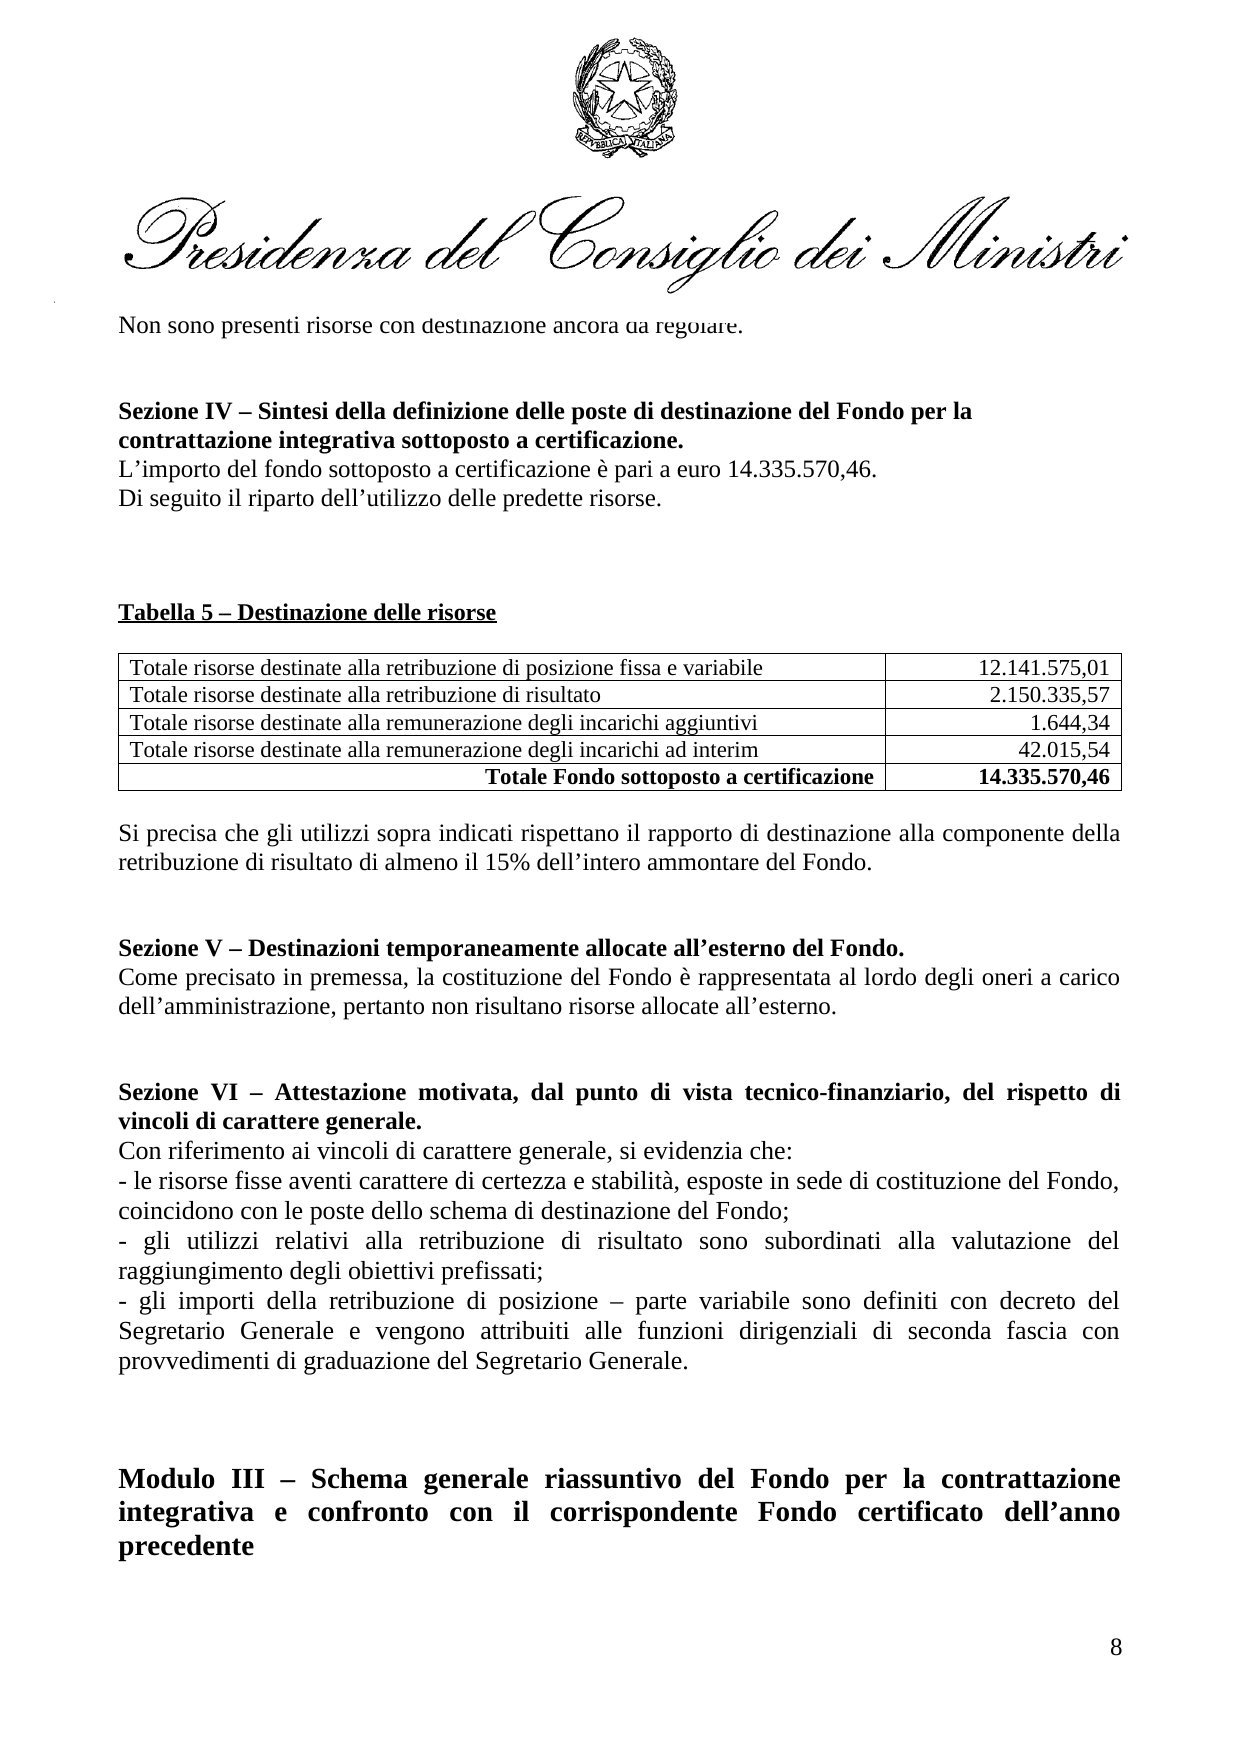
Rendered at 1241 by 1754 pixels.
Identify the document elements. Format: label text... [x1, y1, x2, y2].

text Come precisato in premessa, la costituzione del Fondo è rappresentata al lordo degli oneri a carico dell’amministrazione, pertanto non risultano risorse allocate all’esterno. [118, 962, 1122, 1020]
text Con riferimento ai vincoli di carattere generale, si evidenzia che: [118, 1135, 1122, 1165]
table_cell 1.644,34 [886, 709, 1121, 735]
text Sezione IV – Sintesi della definizione delle poste di destinazione del Fondo per la [118, 396, 1122, 425]
text Si precisa che gli utilizzi sopra indicati rispettano il rapporto di destinazione alla componente della retribuzione di risultato di almeno il 15% dell’intero ammontare del Fondo. [118, 818, 1122, 876]
table_cell 42.015,54 [886, 736, 1121, 762]
text L’importo del fondo sottoposto a certificazione è pari a euro 14.335.570,46. [118, 454, 1122, 483]
table_header Totale risorse destinate alla retribuzione di posizione fissa e variabile [119, 654, 885, 680]
text - gli importi della retribuzione di posizione – parte variabile sono definiti con decreto del Segretario Generale e vengono attribuiti alle funzioni dirigenziali di seconda fascia con provvedimenti di graduazione del Segretario Generale. [118, 1285, 1122, 1375]
table_cell Totale risorse destinate alla remunerazione degli incarichi ad interim [119, 736, 885, 762]
table_header 12.141.575,01 [886, 654, 1121, 680]
text Tabella 5 – Destinazione delle risorse [118, 598, 1122, 625]
table_cell 2.150.335,57 [886, 681, 1121, 708]
table_cell Totale risorse destinate alla retribuzione di risultato [119, 681, 885, 708]
text Sezione V – Destinazioni temporaneamente allocate all’esterno del Fondo. [118, 933, 1122, 962]
text Non sono presenti risorse con destinazione ancora da regolare. [118, 313, 1122, 339]
text contrattazione integrativa sottoposto a certificazione. [118, 425, 1122, 454]
text - gli utilizzi relativi alla retribuzione di risultato sono subordinati alla valutazione del raggiungimento degli obiettivi prefissati; [118, 1225, 1122, 1285]
text Modulo III – Schema generale riassuntivo del Fondo per la contrattazione integrativa e confronto con il corrispondente Fondo certificato dell’anno precedente [118, 1461, 1122, 1562]
table_cell 14.335.570,46 [886, 764, 1121, 790]
text - le risorse fisse aventi carattere di certezza e stabilità, esposte in sede di costituzione del Fondo, coincidono con le poste dello schema di destinazione del Fondo; [118, 1165, 1122, 1225]
text Di seguito il riparto dell’utilizzo delle predette risorse. [118, 483, 1122, 511]
table_cell Totale Fondo sottoposto a certificazione [119, 764, 885, 790]
text Sezione VI – Attestazione motivata, dal punto di vista tecnico-finanziario, del rispetto di vincoli di carattere generale. [118, 1077, 1122, 1135]
table_cell Totale risorse destinate alla remunerazione degli incarichi aggiuntivi [119, 709, 885, 735]
